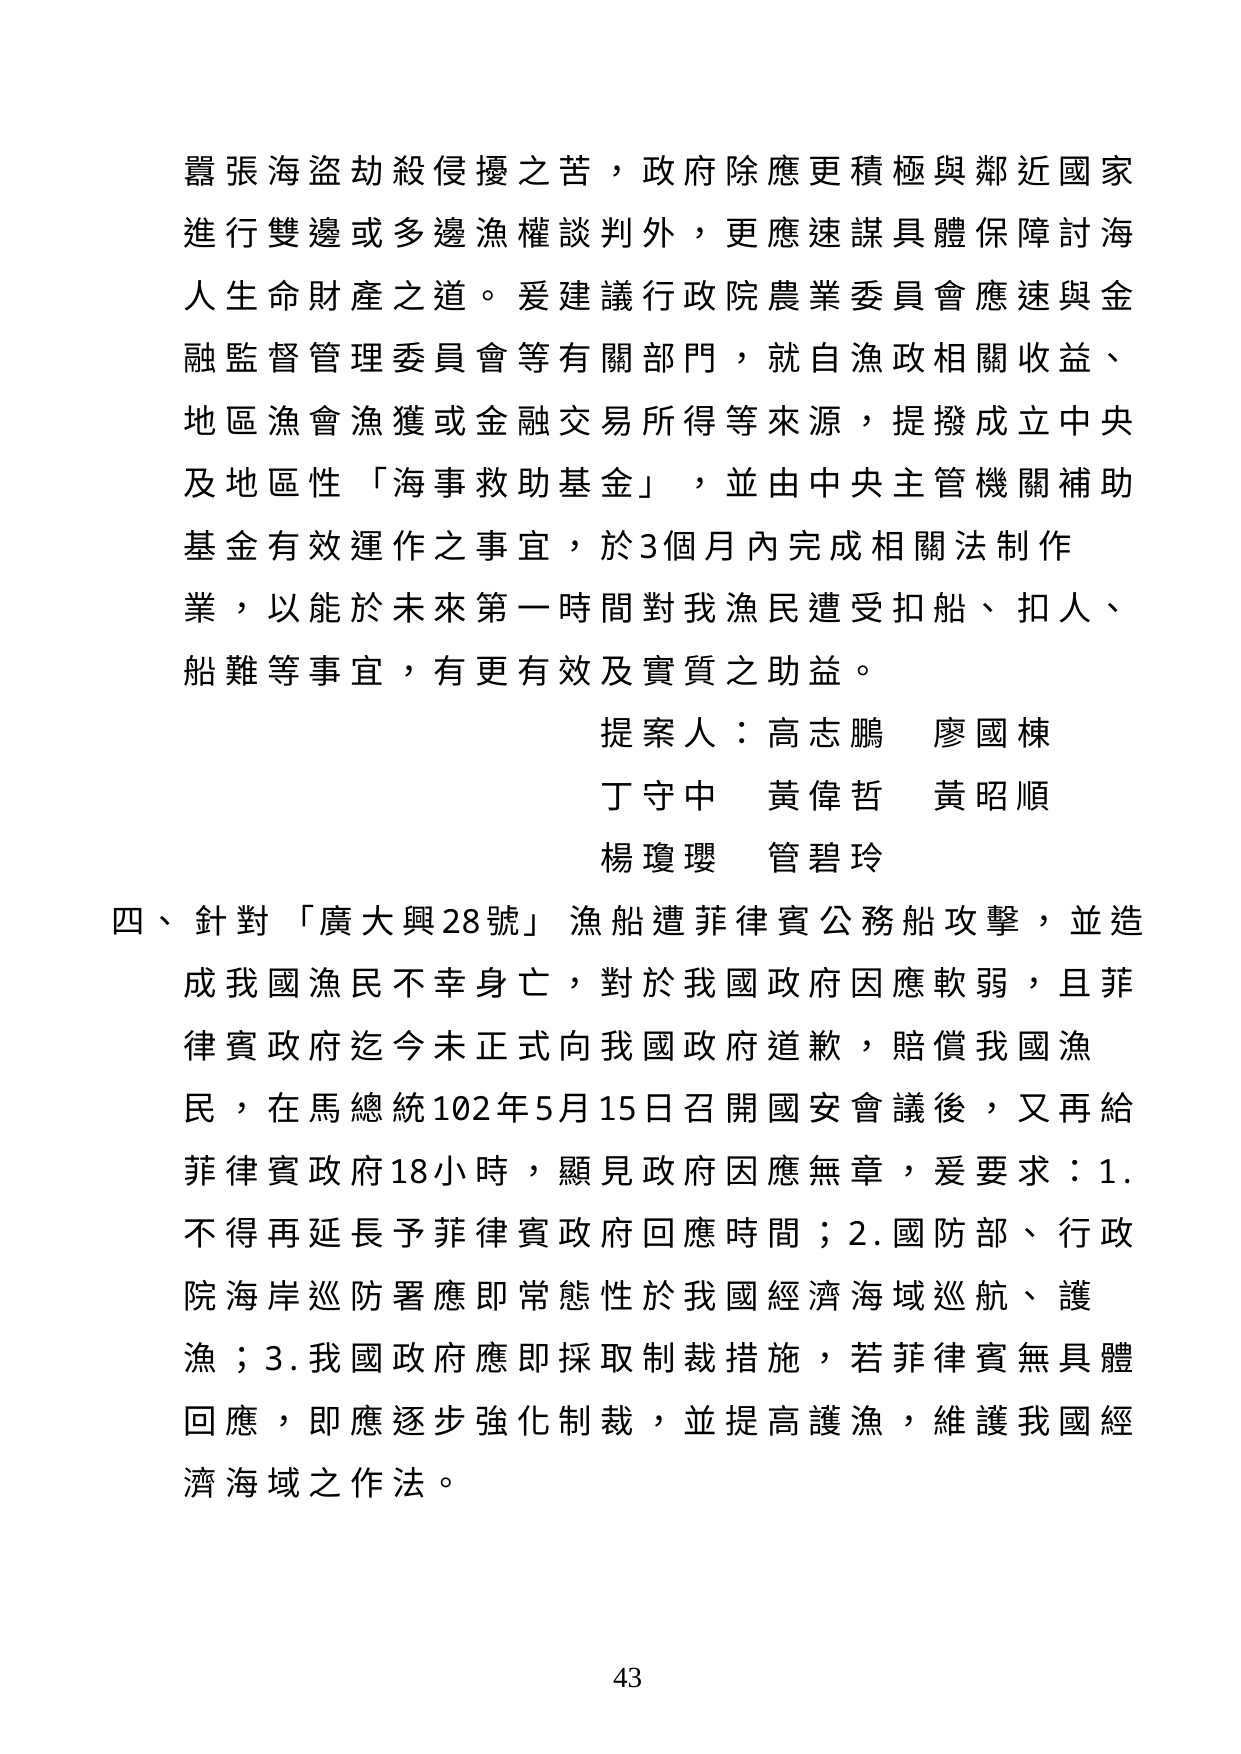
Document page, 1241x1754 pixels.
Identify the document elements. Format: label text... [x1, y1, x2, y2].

text 四、針對「廣大興28號」漁船遭菲律賓公務船攻擊，並造成我國漁民不幸身亡，對於我國政府因應軟弱，且菲律賓政府迄今未正式向我國政府道歉，賠償我國漁民，在馬總統102年5月15日召開國安會議後，又再給菲律賓政府18小時，顯見政府因應無章，爰要求：1.不得再延長予菲律賓政府回應時間；2.國防部、行政院海岸巡防署應即常態性於我國經濟海域巡航、護漁；3.我國政府應即採取制裁措施，若菲律賓無具體回應，即應逐步強化制裁，並提高護漁，維護我國經濟海域之作法。 [107, 877, 1148, 1502]
text 囂張海盜劫殺侵擾之苦，政府除應更積極與鄰近國家進行雙邊或多邊漁權談判外，更應速謀具體保障討海人生命財產之道。爰建議行政院農業委員會應速與金融監督管理委員會等有關部門，就自漁政相關收益、地區漁會漁獲或金融交易所得等來源，提撥成立中央及地區性「海事救助基金」，並由中央主管機關補助基金有效運作之事宜，於3個月內完成相關法制作業，以能於未來第一時間對我漁民遭受扣船、扣人、船難等事宜，有更有效及實質之助益。 [107, 127, 1148, 689]
text 提案人：高志鵬 廖國棟 丁守中 黃偉哲 黃昭順 楊瓊瓔 管碧玲 [591, 689, 1131, 877]
